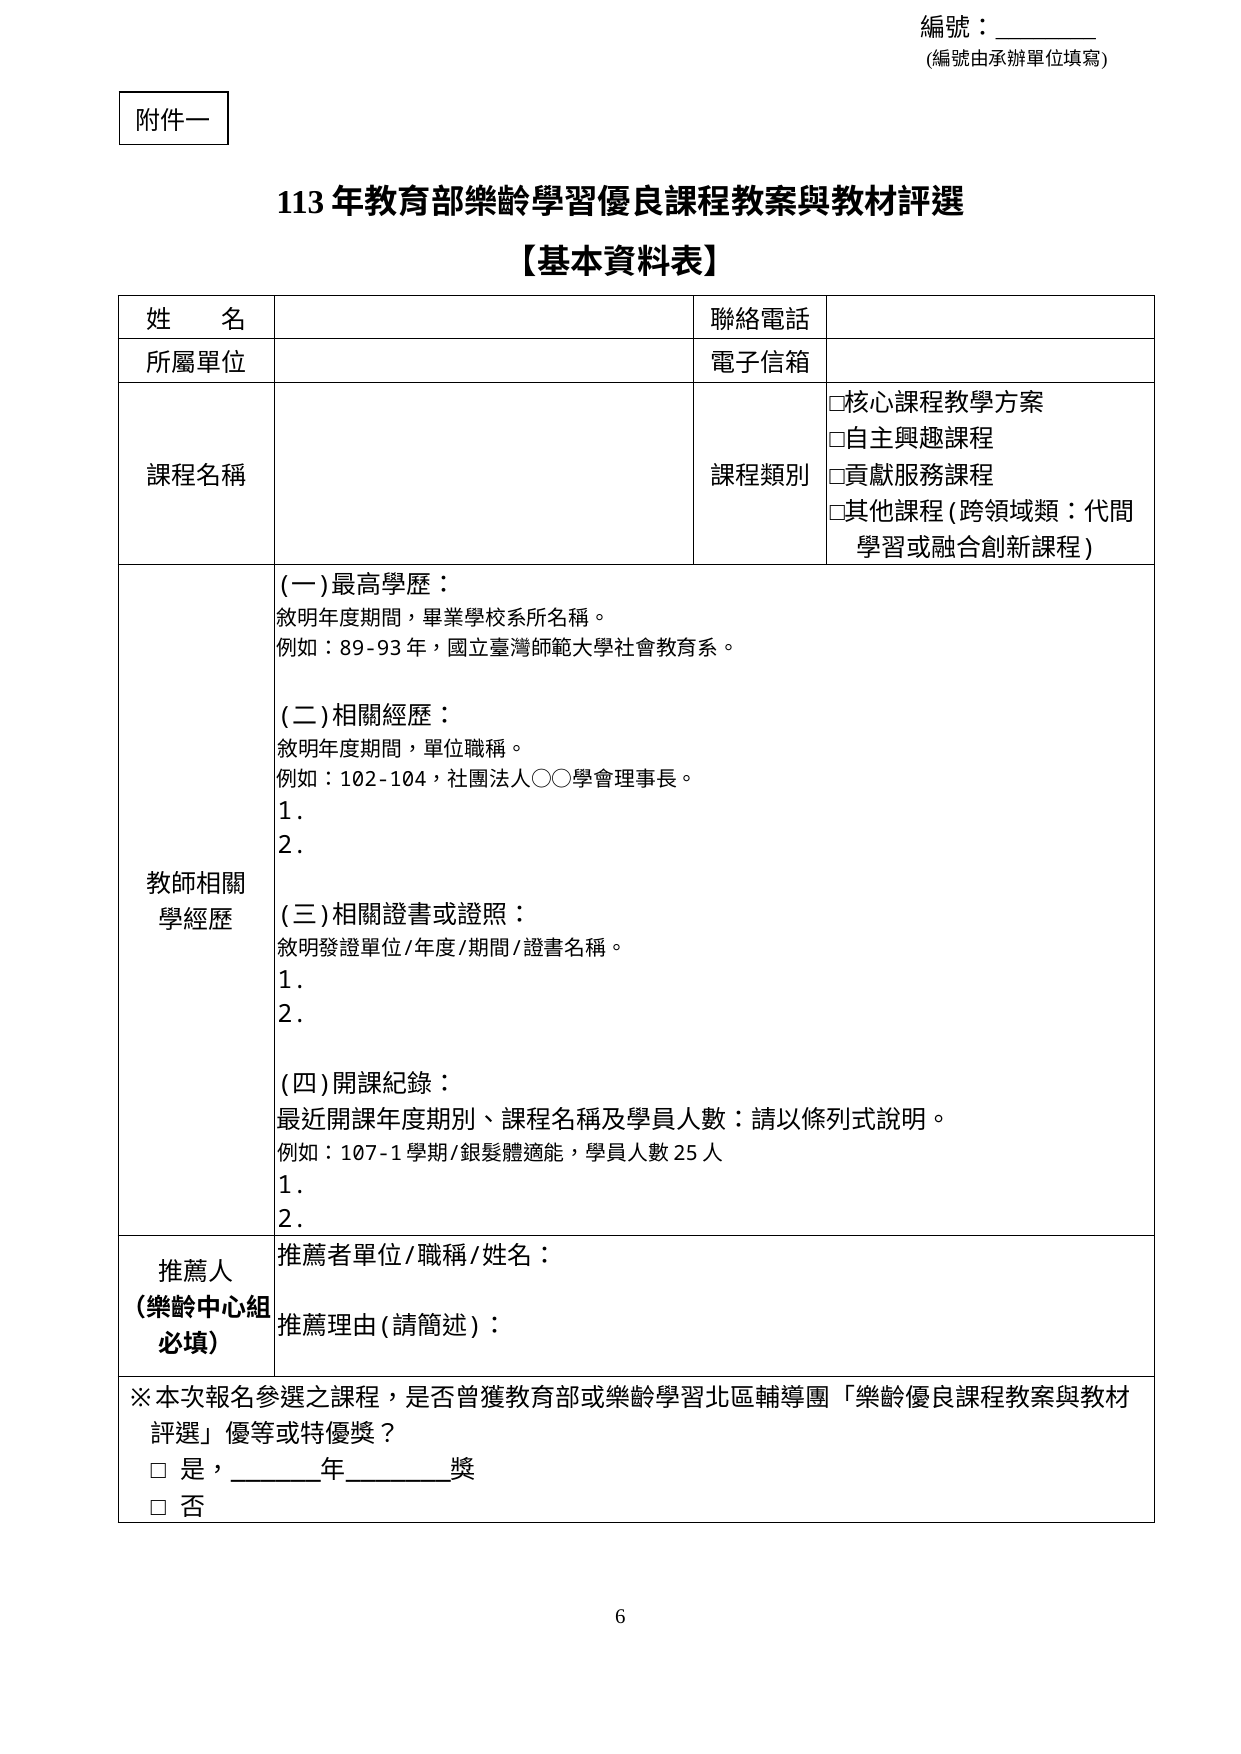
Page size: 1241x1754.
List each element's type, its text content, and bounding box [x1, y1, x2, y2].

text 附件一 [135, 100, 212, 136]
table_cell 課程名稱 [119, 383, 274, 564]
table_cell [275, 383, 693, 564]
table_cell (一)最高學歷： 敘明年度期間，畢業學校系所名稱。 例如：89-93年，國立臺灣師範大學社會教育系。 (二)相關經歷： 敘明年度期間，單位職稱。 例如：102-104，社團法人○○學會理事長。 1. 2. (三)相關證書或證照： 敘明發證單位/年度/期間/證書名稱。 1. 2. (四)開課紀錄： 最近開課年度期別、課程名稱及學員人數：請以條列式說明。 例如：107-1學期/銀髮體適能，學員人數25人 1. 2. [275, 565, 1154, 1234]
table_cell 教師相關 學經歷 [119, 565, 274, 1234]
table_cell [275, 339, 693, 382]
table_cell ※本次報名參選之課程，是否曾獲教育部或樂齡學習北區輔導團「樂齡優良課程教案與教材評選」優等或特優獎？ □ 是，______年_______獎 □ 否 [119, 1377, 1154, 1522]
table_header [827, 296, 1154, 338]
text 【基本資料表】 [118, 235, 1122, 283]
table_cell 課程類別 [694, 383, 826, 564]
table_cell 推薦人 （樂齡中心組必填） [119, 1236, 274, 1376]
table_header 姓 名 [119, 296, 274, 338]
text 編號：________ [921, 7, 1107, 44]
table_cell [827, 339, 1154, 382]
table_cell 推薦者單位/職稱/姓名： 推薦理由(請簡述)： [275, 1236, 1154, 1376]
text (編號由承辦單位填寫) [921, 44, 1107, 71]
table_cell □核心課程教學方案 □自主興趣課程 □貢獻服務課程 □其他課程(跨領域類：代間學習或融合創新課程) [827, 383, 1154, 564]
table_header [275, 296, 693, 338]
table_cell 所屬單位 [119, 339, 274, 382]
text 113年教育部樂齡學習優良課程教案與教材評選 [118, 175, 906, 223]
table_cell 電子信箱 [694, 339, 826, 382]
table_header 聯絡電話 [694, 296, 826, 338]
